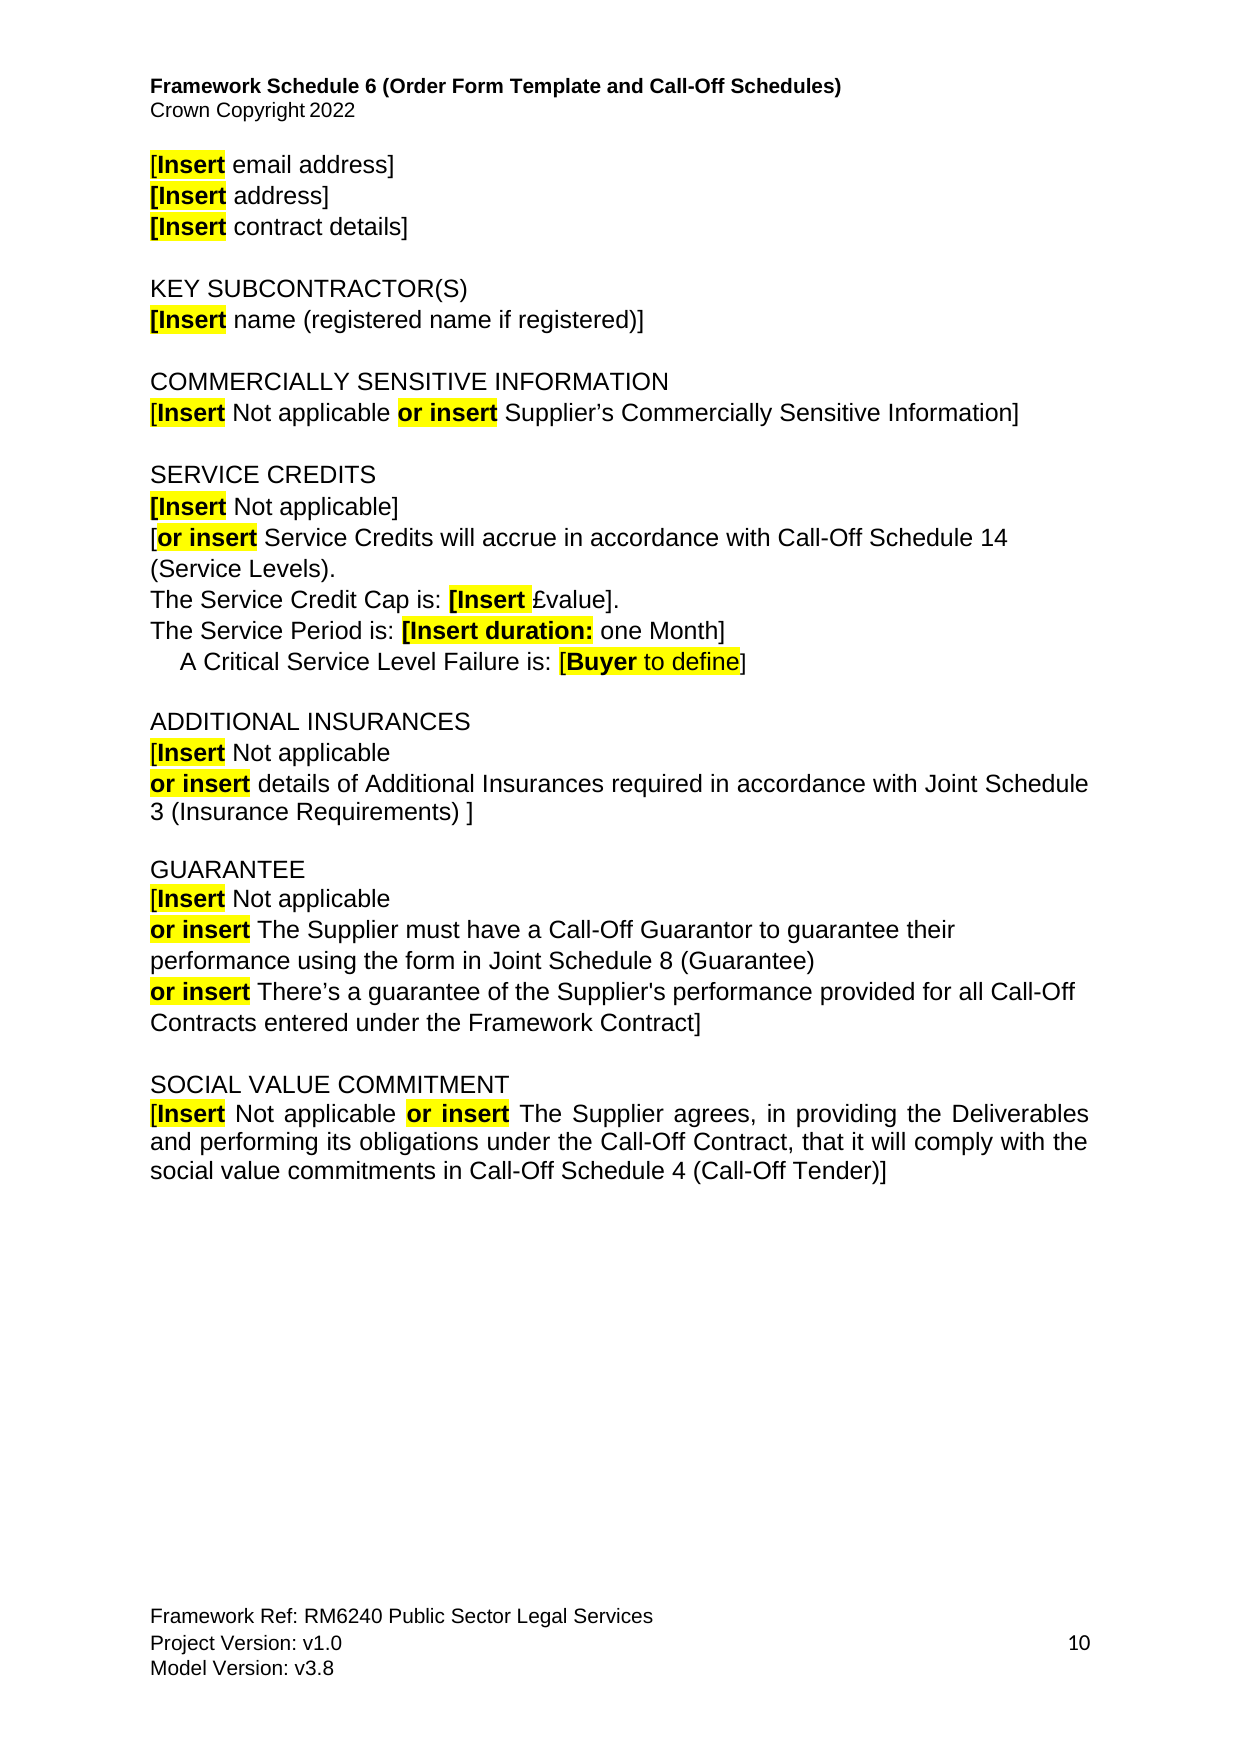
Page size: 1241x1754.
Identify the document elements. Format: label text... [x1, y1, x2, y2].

text ADDITIONAL INSURANCES [150, 706, 1090, 735]
text A Critical Service Level Failure is: [Buyer to define] [179, 647, 1090, 675]
text [Insert Not applicable or insert Supplier’s Commercially Sensitive Information] [150, 398, 1090, 427]
text SOCIAL VALUE COMMITMENT [150, 1070, 1090, 1098]
text or insert There’s a guarantee of the Supplier's performance provided for all Call-Off Contracts entered under the Framework Contract] [150, 977, 1090, 1036]
text GUARANTEE [150, 855, 1090, 883]
text or insert details of Additional Insurances required in accordance with Joint Schedule 3 (Insurance Requirements) ] [150, 768, 1090, 826]
text COMMERCIALLY SENSITIVE INFORMATION [150, 367, 1090, 396]
text [Insert name (registered name if registered)] [150, 305, 1090, 334]
text The Service Period is: [Insert duration: one Month] [150, 616, 1090, 644]
text [Insert Not applicable [150, 883, 1090, 912]
text [Insert contract details] [150, 212, 1090, 241]
text [Insert address] [150, 181, 1090, 210]
text or insert The Supplier must have a Call-Off Guarantor to guarantee their performance using the form in Joint Schedule 8 (Guarantee) [150, 914, 1090, 974]
text KEY SUBCONTRACTOR(S) [150, 274, 1090, 303]
text The Service Credit Cap is: [Insert £value]. [150, 584, 1090, 613]
text [Insert email address] [150, 150, 1090, 179]
text SERVICE CREDITS [150, 460, 1090, 489]
text [Insert Not applicable [150, 737, 1090, 766]
text [or insert Service Credits will accrue in accordance with Call-Off Schedule 14 (Service Levels). [150, 522, 1090, 582]
text [Insert Not applicable] [150, 491, 1090, 520]
text [Insert Not applicable or insert The Supplier agrees, in providing the Deliverables and performing its obligations under the Call-Off Contract, that it will comply with the social value commitments in Call-Off Schedule 4 (Call-Off Tender)] [150, 1098, 1090, 1185]
